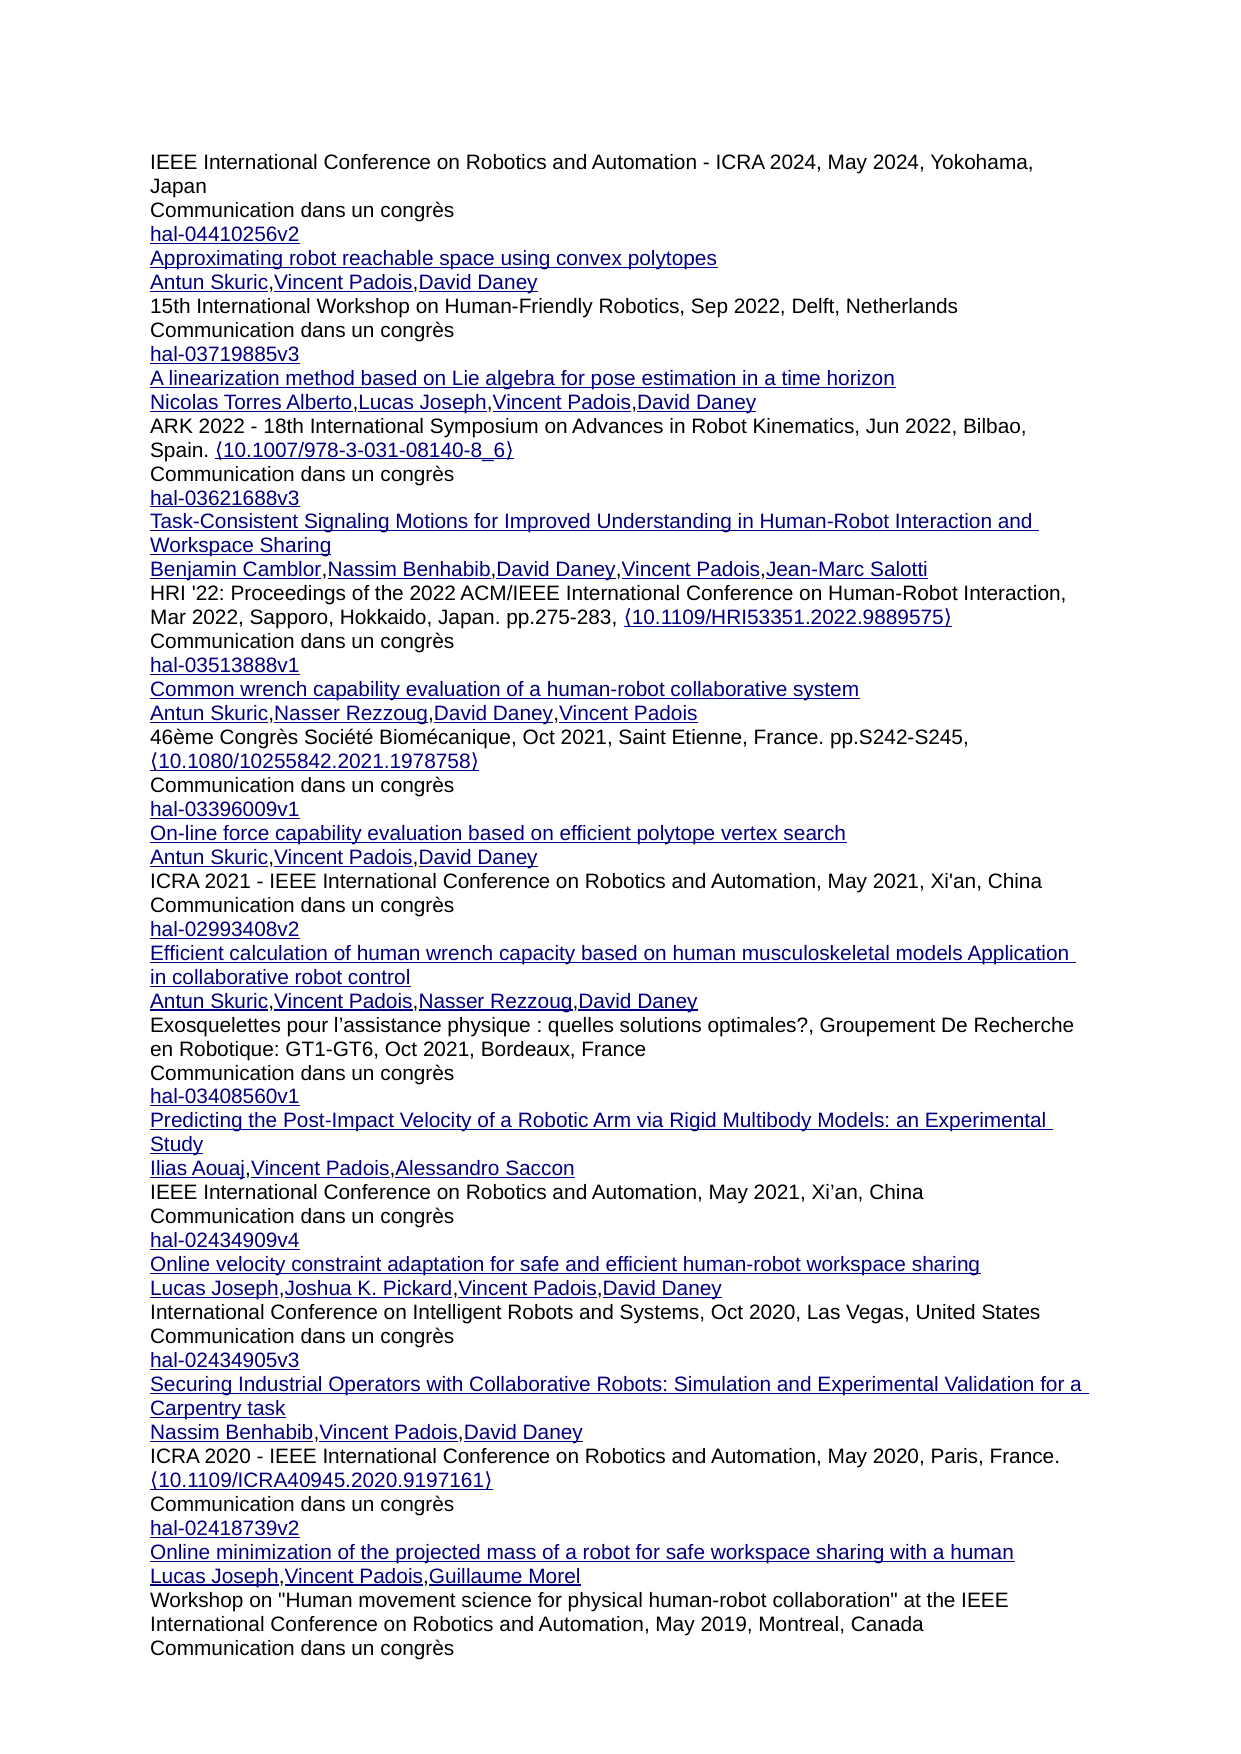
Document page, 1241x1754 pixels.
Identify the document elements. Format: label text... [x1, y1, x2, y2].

table_cell Approximating robot reachable space using convex polytopes Antun Skuric,Vincent Padois,David Daney 15th International Workshop on Human-Friendly Robotics, Sep 2022, Delft, Netherlands Communication dans un congrès hal-03719885v3 [150, 246, 1090, 366]
table_cell Predicting the Post-Impact Velocity of a Robotic Arm via Rigid Multibody Models: an Experimental Study Ilias Aouaj,Vincent Padois,Alessandro Saccon IEEE International Conference on Robotics and Automation, May 2021, Xi’an, China Communication dans un congrès hal-02434909v4 [150, 1108, 1090, 1252]
table_cell Common wrench capability evaluation of a human-robot collaborative system Antun Skuric,Nasser Rezzoug,David Daney,Vincent Padois 46ème Congrès Société Biomécanique, Oct 2021, Saint Etienne, France. pp.S242-S245, ⟨10.1080/10255842.2021.1978758⟩ Communication dans un congrès hal-03396009v1 [150, 677, 1090, 821]
table_cell Securing Industrial Operators with Collaborative Robots: Simulation and Experimental Validation for a Carpentry task Nassim Benhabib,Vincent Padois,David Daney ICRA 2020 - IEEE International Conference on Robotics and Automation, May 2020, Paris, France. ⟨10.1109/ICRA40945.2020.9197161⟩ Communication dans un congrès hal-02418739v2 [150, 1372, 1090, 1539]
table_cell On-line force capability evaluation based on efficient polytope vertex search Antun Skuric,Vincent Padois,David Daney ICRA 2021 - IEEE International Conference on Robotics and Automation, May 2021, Xi'an, China Communication dans un congrès hal-02993408v2 [150, 821, 1090, 941]
table_cell Online velocity constraint adaptation for safe and efficient human-robot workspace sharing Lucas Joseph,Joshua K. Pickard,Vincent Padois,David Daney International Conference on Intelligent Robots and Systems, Oct 2020, Las Vegas, United States Communication dans un congrès hal-02434905v3 [150, 1252, 1090, 1372]
table_cell Task-Consistent Signaling Motions for Improved Understanding in Human-Robot Interaction and Workspace Sharing Benjamin Camblor,Nassim Benhabib,David Daney,Vincent Padois,Jean-Marc Salotti HRI '22: Proceedings of the 2022 ACM/IEEE International Conference on Human-Robot Interaction, Mar 2022, Sapporo, Hokkaido, Japan. pp.275-283, ⟨10.1109/HRI53351.2022.9889575⟩ Communication dans un congrès hal-03513888v1 [150, 509, 1090, 677]
table_cell Online minimization of the projected mass of a robot for safe workspace sharing with a human Lucas Joseph,Vincent Padois,Guillaume Morel Workshop on "Human movement science for physical human-robot collaboration" at the IEEE International Conference on Robotics and Automation, May 2019, Montreal, Canada Communication dans un congrès [150, 1540, 1090, 1659]
table_cell Efficient calculation of human wrench capacity based on human musculoskeletal models Application in collaborative robot control Antun Skuric,Vincent Padois,Nasser Rezzoug,David Daney Exosquelettes pour l’assistance physique : quelles solutions optimales?, Groupement De Recherche en Robotique: GT1-GT6, Oct 2021, Bordeaux, France Communication dans un congrès hal-03408560v1 [150, 941, 1090, 1108]
table_cell IEEE International Conference on Robotics and Automation - ICRA 2024, May 2024, Yokohama, Japan Communication dans un congrès hal-04410256v2 [150, 150, 1090, 246]
table_cell A linearization method based on Lie algebra for pose estimation in a time horizon Nicolas Torres Alberto,Lucas Joseph,Vincent Padois,David Daney ARK 2022 - 18th International Symposium on Advances in Robot Kinematics, Jun 2022, Bilbao, Spain. ⟨10.1007/978-3-031-08140-8_6⟩ Communication dans un congrès hal-03621688v3 [150, 366, 1090, 509]
